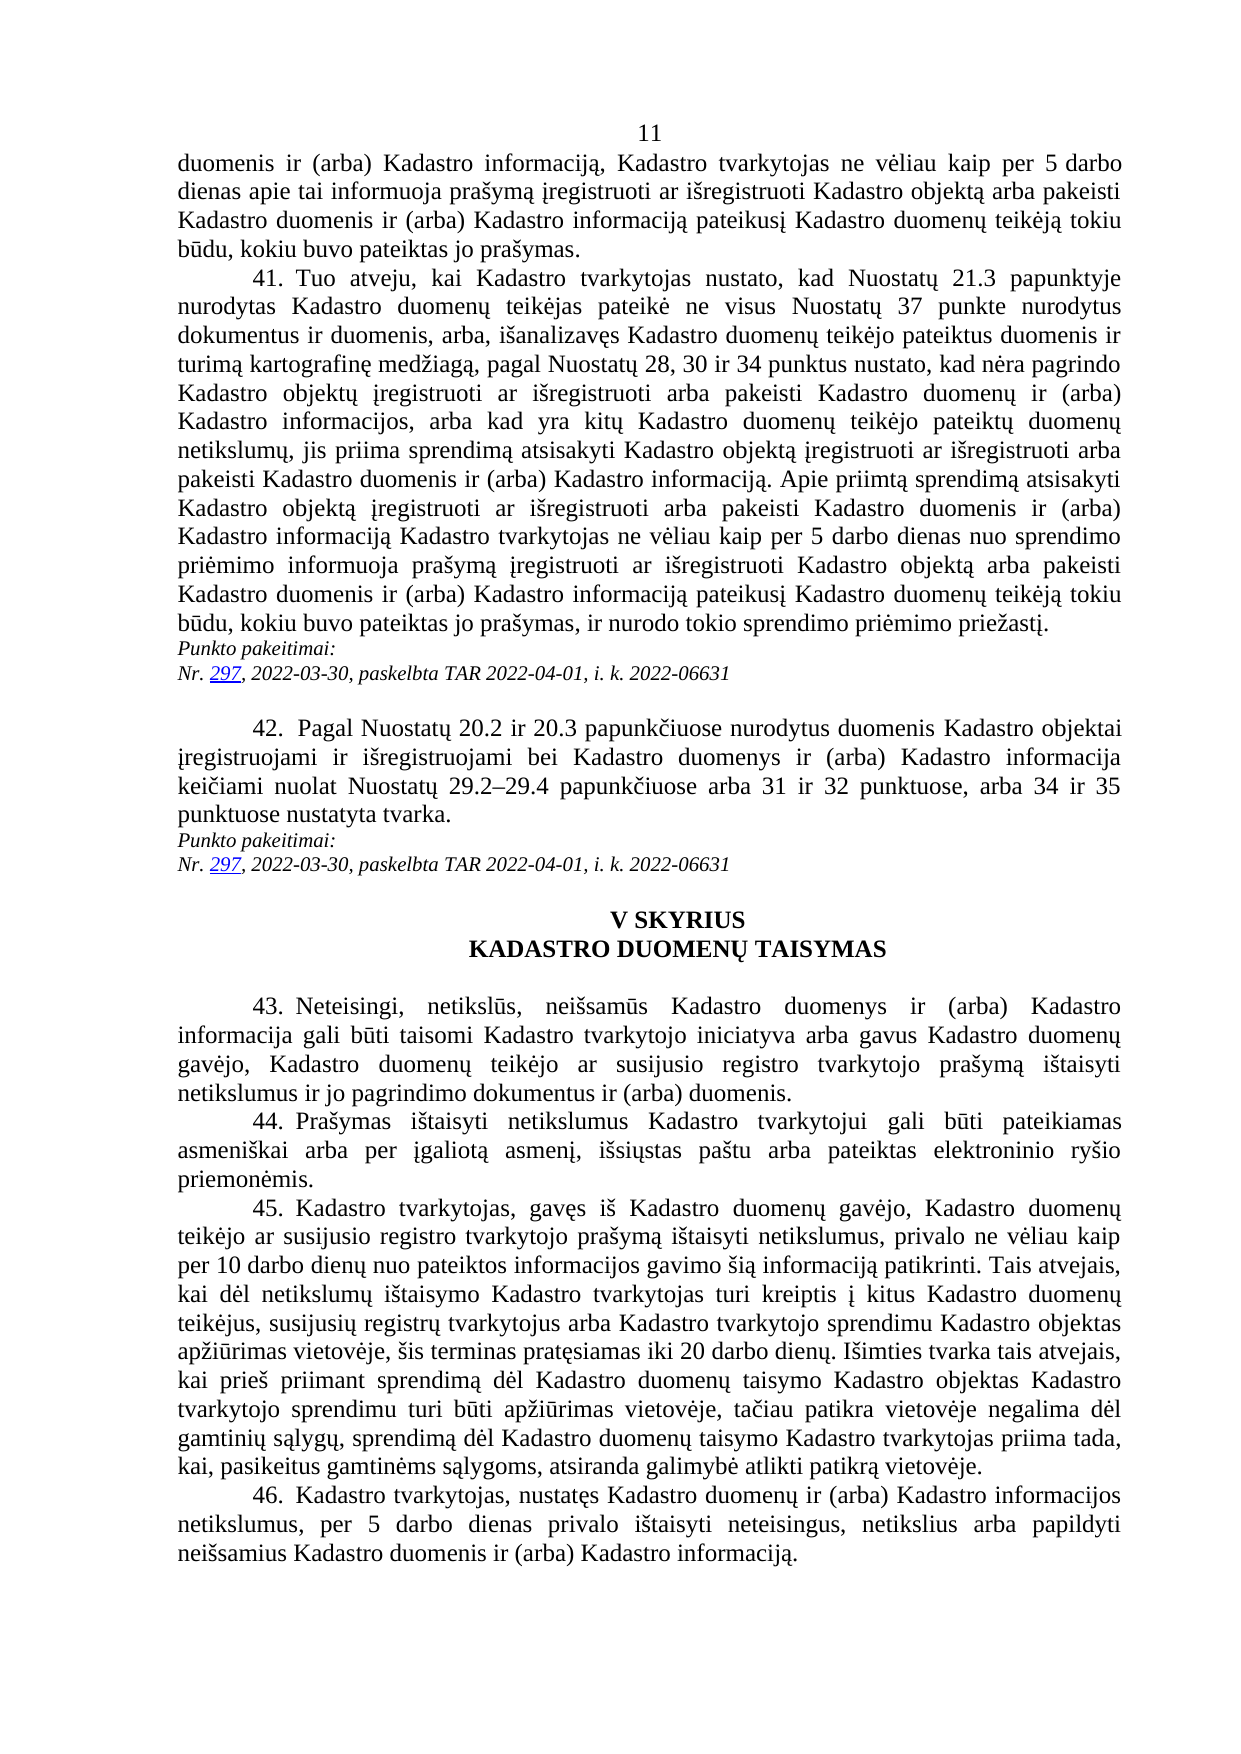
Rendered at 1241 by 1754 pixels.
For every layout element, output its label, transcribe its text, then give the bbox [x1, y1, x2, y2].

text Nr. 297, 2022-03-30, paskelbta TAR 2022-04-01, i. k. 2022-06631 [177, 660, 1122, 684]
text V SKYRIUS [233, 905, 1122, 934]
text KADASTRO DUOMENŲ TAISYMAS [233, 934, 1122, 963]
text 41. Tuo atveju, kai Kadastro tvarkytojas nustato, kad Nuostatų 21.3 papunktyje nurodytas Kadastro duomenų teikėjas pateikė ne visus Nuostatų 37 punkte nurodytus dokumentus ir duomenis, arba, išanalizavęs Kadastro duomenų teikėjo pateiktus duomenis ir turimą kartografinę medžiagą, pagal Nuostatų 28, 30 ir 34 punktus nustato, kad nėra pagrindo Kadastro objektų įregistruoti ar išregistruoti arba pakeisti Kadastro duomenų ir (arba) Kadastro informacijos, arba kad yra kitų Kadastro duomenų teikėjo pateiktų duomenų netikslumų, jis priima sprendimą atsisakyti Kadastro objektą įregistruoti ar išregistruoti arba pakeisti Kadastro duomenis ir (arba) Kadastro informaciją. Apie priimtą sprendimą atsisakyti Kadastro objektą įregistruoti ar išregistruoti arba pakeisti Kadastro duomenis ir (arba) Kadastro informaciją Kadastro tvarkytojas ne vėliau kaip per 5 darbo dienas nuo sprendimo priėmimo informuoja prašymą įregistruoti ar išregistruoti Kadastro objektą arba pakeisti Kadastro duomenis ir (arba) Kadastro informaciją pateikusį Kadastro duomenų teikėją tokiu būdu, kokiu buvo pateiktas jo prašymas, ir nurodo tokio sprendimo priėmimo priežastį. [177, 263, 1122, 636]
text duomenis ir (arba) Kadastro informaciją, Kadastro tvarkytojas ne vėliau kaip per 5 darbo dienas apie tai informuoja prašymą įregistruoti ar išregistruoti Kadastro objektą arba pakeisti Kadastro duomenis ir (arba) Kadastro informaciją pateikusį Kadastro duomenų teikėją tokiu būdu, kokiu buvo pateiktas jo prašymas. [177, 148, 1122, 263]
text 43. Neteisingi, netikslūs, neišsamūs Kadastro duomenys ir (arba) Kadastro informacija gali būti taisomi Kadastro tvarkytojo iniciatyva arba gavus Kadastro duomenų gavėjo, Kadastro duomenų teikėjo ar susijusio registro tvarkytojo prašymą ištaisyti netikslumus ir jo pagrindimo dokumentus ir (arba) duomenis. [177, 991, 1122, 1106]
text 46. Kadastro tvarkytojas, nustatęs Kadastro duomenų ir (arba) Kadastro informacijos netikslumus, per 5 darbo dienas privalo ištaisyti neteisingus, netikslius arba papildyti neišsamius Kadastro duomenis ir (arba) Kadastro informaciją. [177, 1480, 1122, 1566]
text 42. Pagal Nuostatų 20.2 ir 20.3 papunkčiuose nurodytus duomenis Kadastro objektai įregistruojami ir išregistruojami bei Kadastro duomenys ir (arba) Kadastro informacija keičiami nuolat Nuostatų 29.2–29.4 papunkčiuose arba 31 ir 32 punktuose, arba 34 ir 35 punktuose nustatyta tvarka. [177, 713, 1122, 828]
text Punkto pakeitimai: [177, 828, 1122, 852]
text Nr. 297, 2022-03-30, paskelbta TAR 2022-04-01, i. k. 2022-06631 [177, 852, 1122, 876]
text Punkto pakeitimai: [177, 636, 1122, 660]
text 44. Prašymas ištaisyti netikslumus Kadastro tvarkytojui gali būti pateikiamas asmeniškai arba per įgaliotą asmenį, išsiųstas paštu arba pateiktas elektroninio ryšio priemonėmis. [177, 1106, 1122, 1193]
text 45. Kadastro tvarkytojas, gavęs iš Kadastro duomenų gavėjo, Kadastro duomenų teikėjo ar susijusio registro tvarkytojo prašymą ištaisyti netikslumus, privalo ne vėliau kaip per 10 darbo dienų nuo pateiktos informacijos gavimo šią informaciją patikrinti. Tais atvejais, kai dėl netikslumų ištaisymo Kadastro tvarkytojas turi kreiptis į kitus Kadastro duomenų teikėjus, susijusių registrų tvarkytojus arba Kadastro tvarkytojo sprendimu Kadastro objektas apžiūrimas vietovėje, šis terminas pratęsiamas iki 20 darbo dienų. Išimties tvarka tais atvejais, kai prieš priimant sprendimą dėl Kadastro duomenų taisymo Kadastro objektas Kadastro tvarkytojo sprendimu turi būti apžiūrimas vietovėje, tačiau patikra vietovėje negalima dėl gamtinių sąlygų, sprendimą dėl Kadastro duomenų taisymo Kadastro tvarkytojas priima tada, kai, pasikeitus gamtinėms sąlygoms, atsiranda galimybė atlikti patikrą vietovėje. [177, 1193, 1122, 1480]
